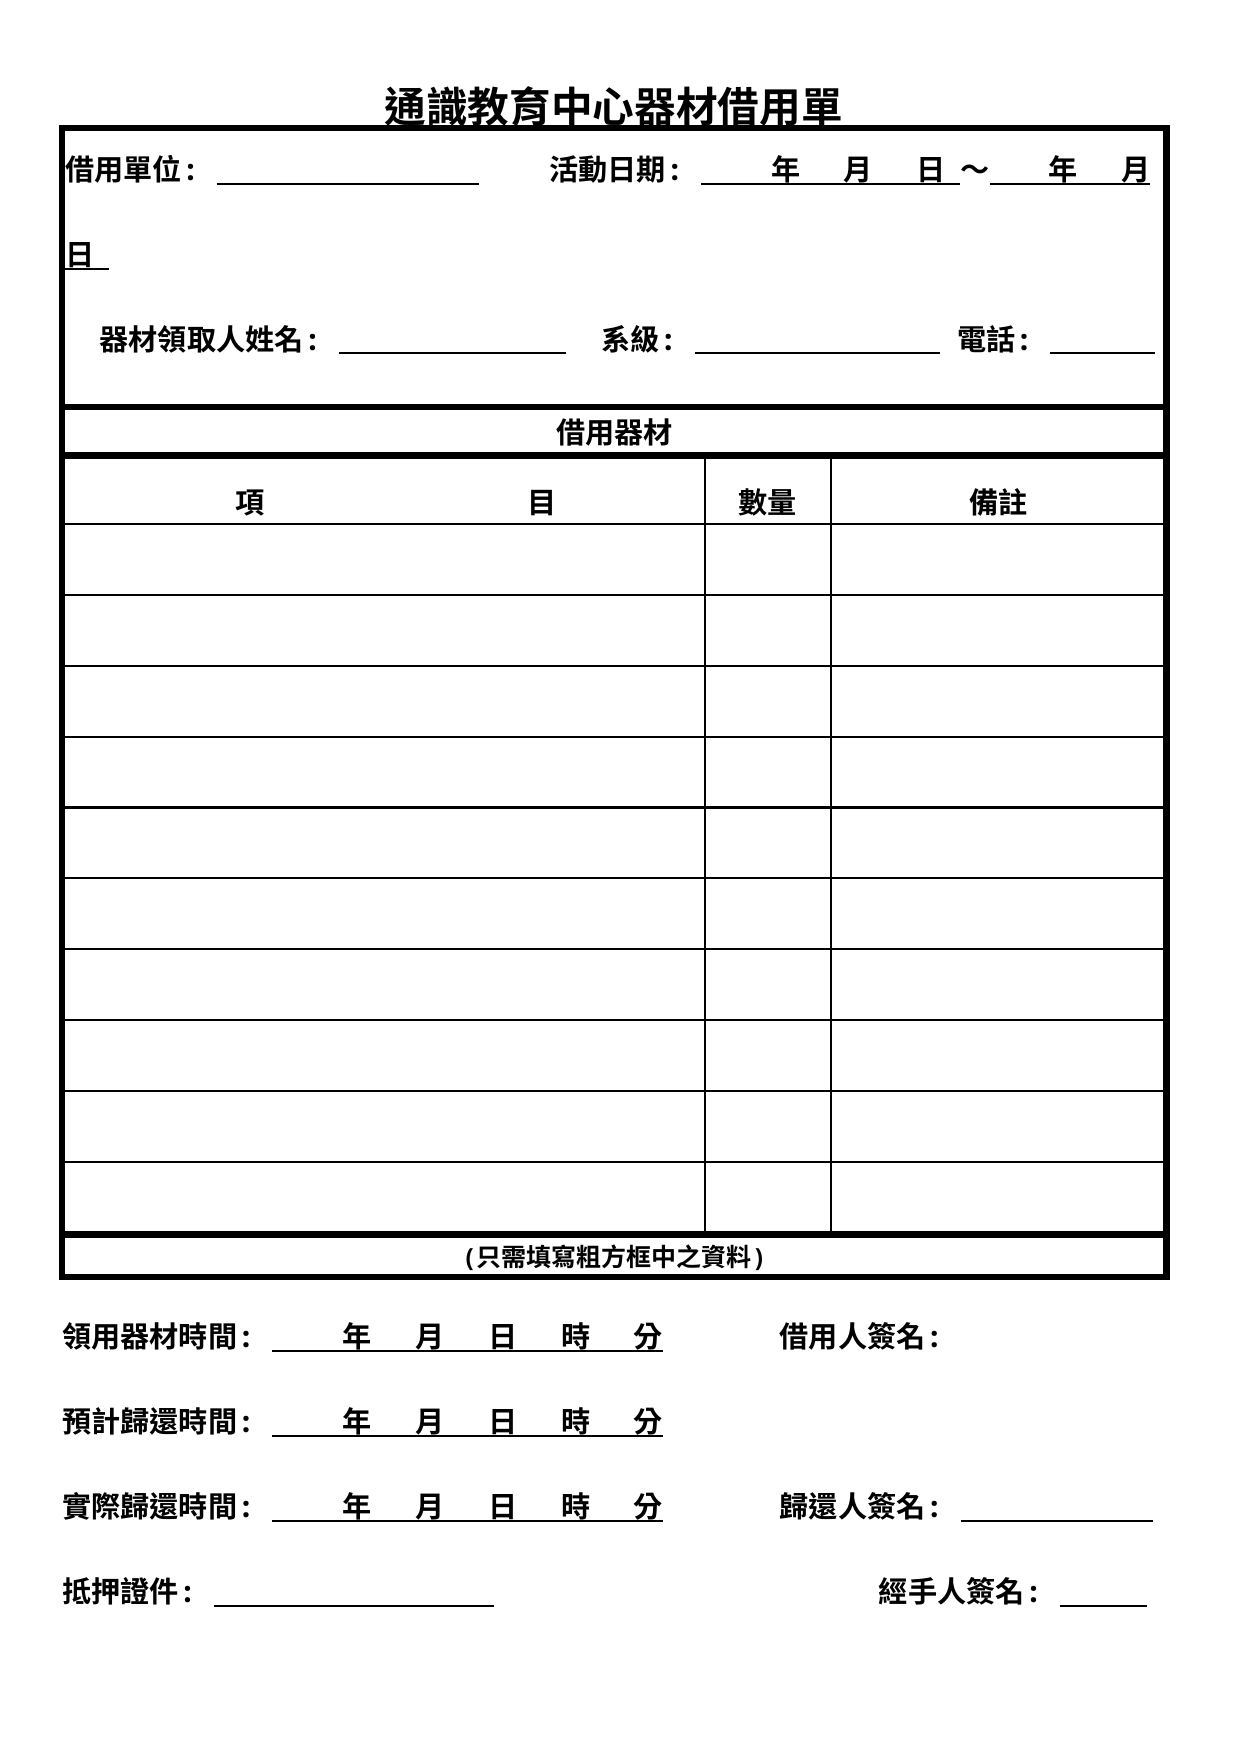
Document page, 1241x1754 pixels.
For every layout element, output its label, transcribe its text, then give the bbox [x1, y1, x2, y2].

table_cell [706, 1163, 830, 1231]
table_cell [65, 950, 704, 1019]
table_cell [706, 1092, 830, 1161]
table_header 領用器材時間: 年 月 日 時 分 借用人簽名: 預計歸還時間: 年 月 日 時 分 實際歸還時間: 年 月 日 時 分 歸還人簽名: 抵押證件: 經手人簽名: [59, 1280, 1167, 1716]
table_cell [65, 1092, 704, 1161]
table_cell 備註 [832, 459, 1163, 523]
table_cell [65, 738, 704, 806]
table_cell [706, 879, 830, 948]
table_cell [65, 667, 704, 736]
table_cell [706, 1021, 830, 1090]
table_cell 項 目 [65, 459, 704, 523]
table_cell [832, 738, 1163, 806]
table_cell [832, 809, 1163, 877]
table_cell [65, 1163, 704, 1231]
table_cell [65, 879, 704, 948]
table_cell [832, 525, 1163, 594]
table_cell [832, 1163, 1163, 1231]
table_cell [65, 809, 704, 877]
table_cell [832, 950, 1163, 1019]
table_cell [65, 596, 704, 665]
table_cell [832, 879, 1163, 948]
table_cell [706, 738, 830, 806]
table_cell 數量 [706, 459, 830, 523]
table_cell [65, 1021, 704, 1090]
table_header 通識教育中心器材借用單 [59, 63, 1167, 125]
table_cell (只需填寫粗方框中之資料) [65, 1238, 1163, 1274]
table_cell [65, 525, 704, 594]
table_cell [706, 525, 830, 594]
table_cell [832, 667, 1163, 736]
table_cell [706, 596, 830, 665]
table_cell [832, 1021, 1163, 1090]
table_cell [832, 1092, 1163, 1161]
table_cell [706, 809, 830, 877]
table_header 借用單位: 活動日期: 年 月 日 ～ 年 月 日 器材領取人姓名: 系級: 電話: [65, 131, 1163, 404]
table_cell [706, 950, 830, 1019]
table_cell [706, 667, 830, 736]
table_cell 借用器材 [65, 410, 1163, 452]
table_cell [832, 596, 1163, 665]
